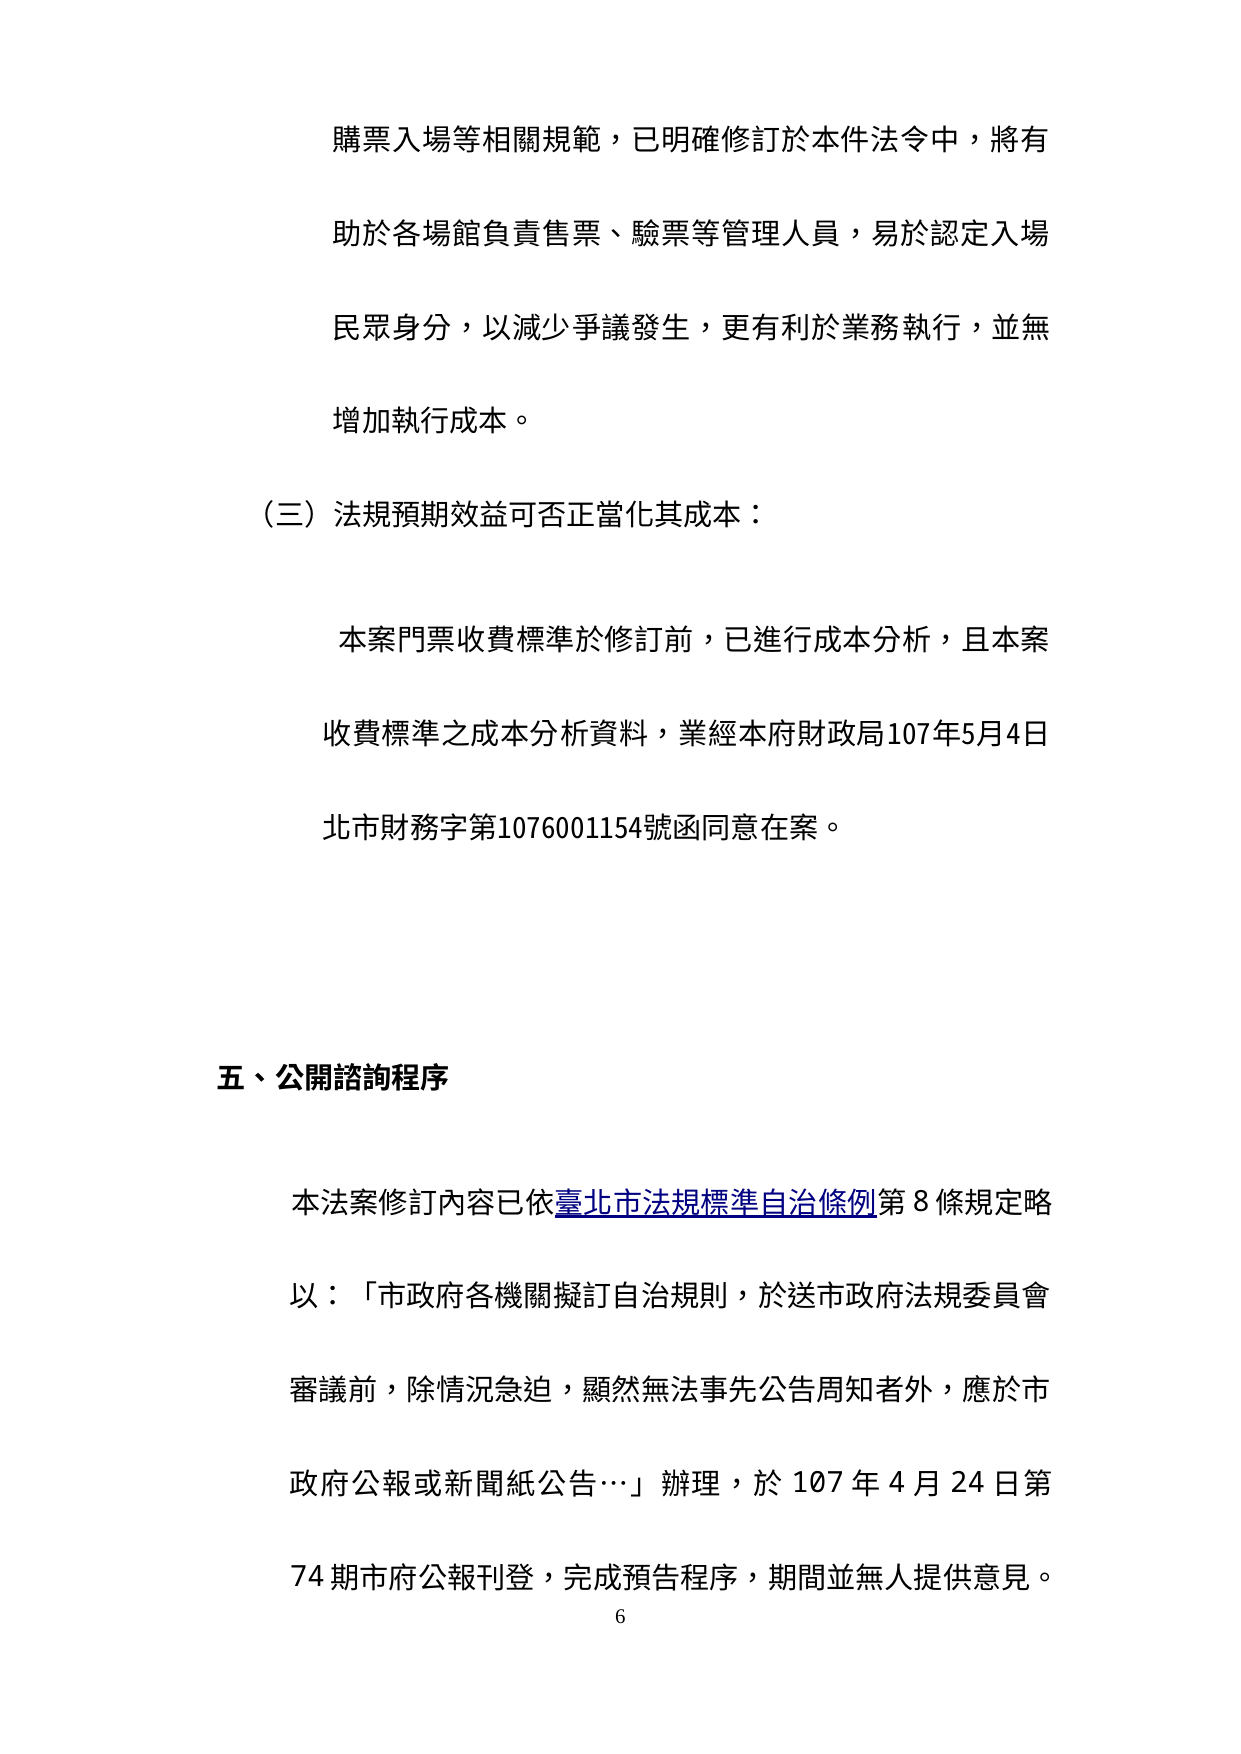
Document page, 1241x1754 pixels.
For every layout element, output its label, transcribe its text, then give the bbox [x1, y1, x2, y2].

text （三）法規預期效益可否正當化其成本： [216, 471, 1051, 534]
text 五、公開諮詢程序 [216, 1034, 1051, 1096]
text 本法案修訂內容已依臺北市法規標準自治條例第8條規定略以：「市政府各機關擬訂自治規則，於送市政府法規委員會審議前，除情況急迫，顯然無法事先公告周知者外，應於市政府公報或新聞紙公告…」辦理，於107年4月24日第74期市府公報刊登，完成預告程序，期間並無人提供意見。 [187, 1159, 1053, 1596]
text 本案門票收費標準於修訂前，已進行成本分析，且本案收費標準之成本分析資料，業經本府財政局107年5月4日北市財務字第1076001154號函同意在案。 [216, 596, 1051, 846]
text 購票入場等相關規範，已明確修訂於本件法令中，將有助於各場館負責售票、驗票等管理人員，易於認定入場民眾身分，以減少爭議發生，更有利於業務執行，並無增加執行成本。 [216, 96, 1051, 440]
